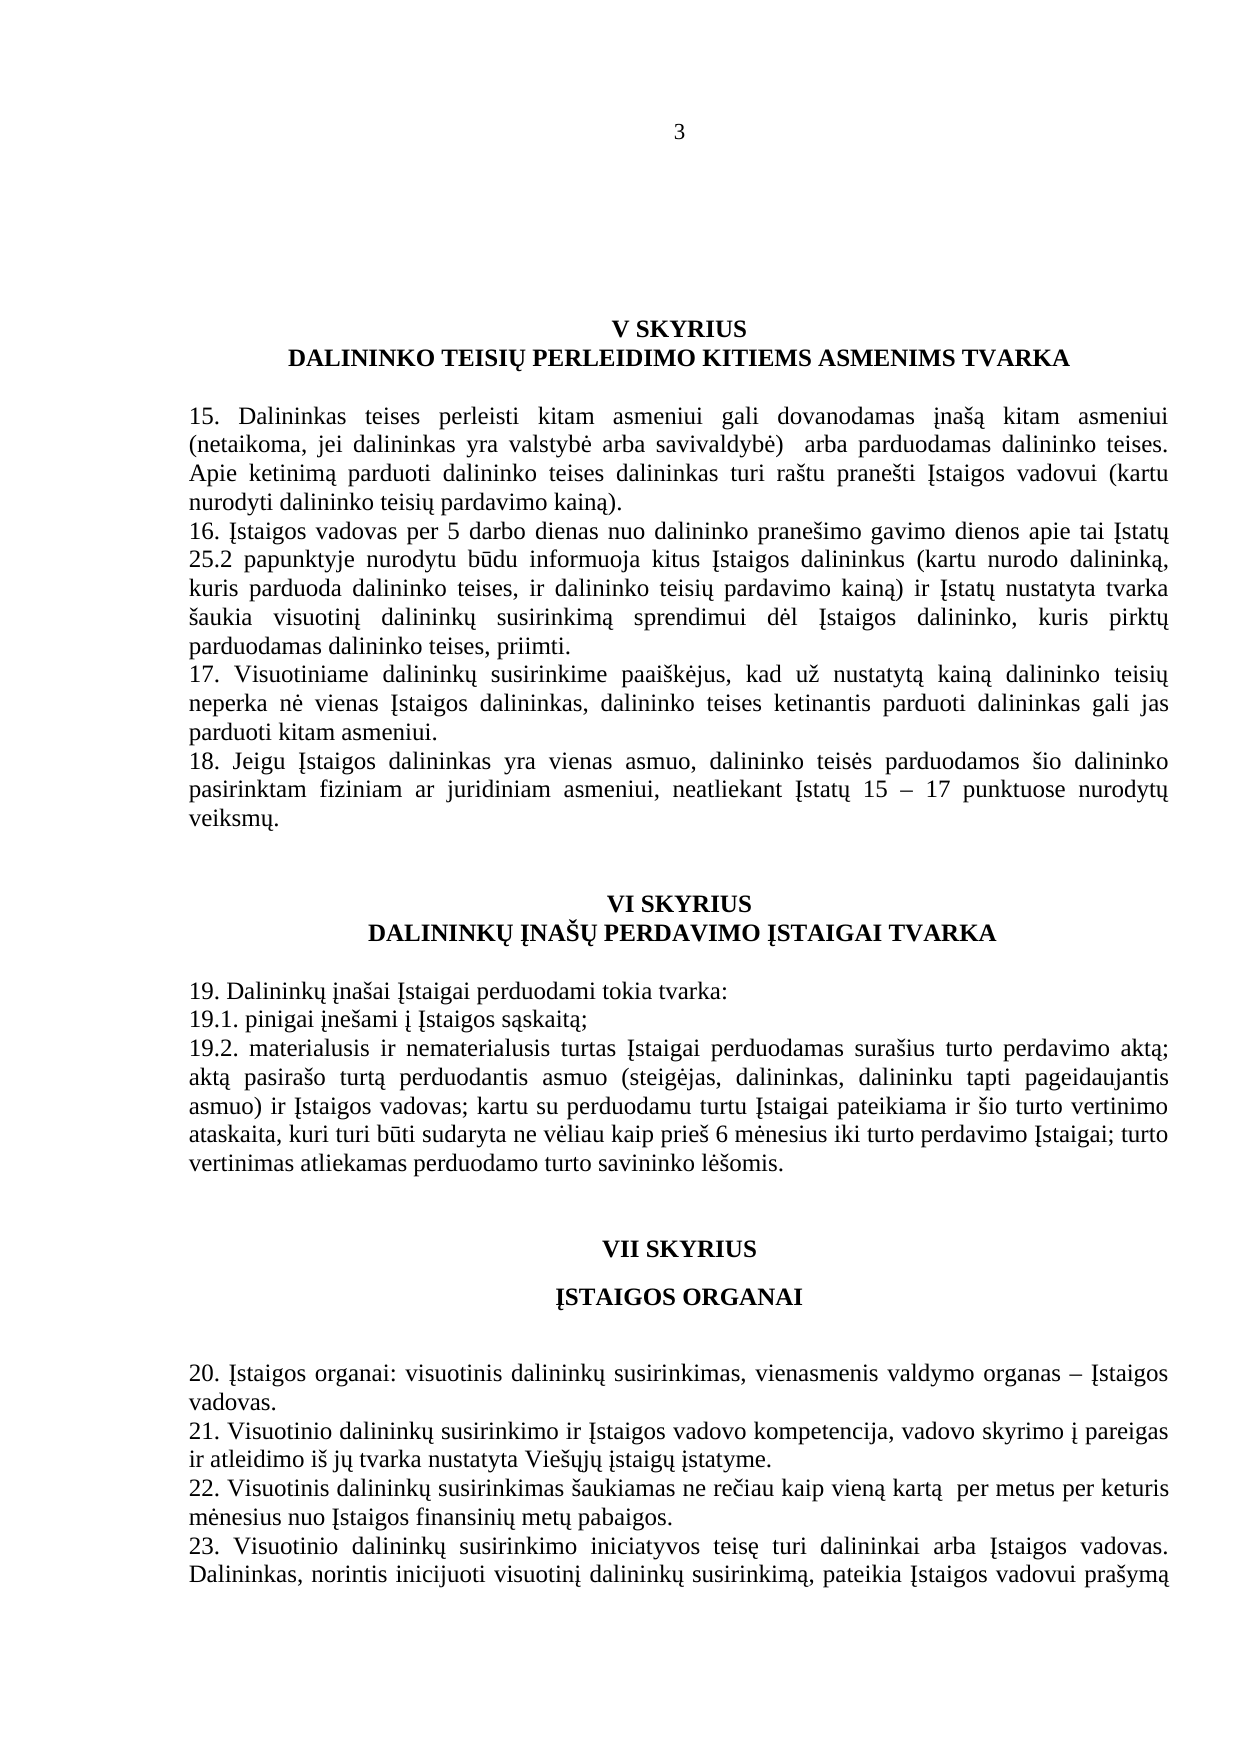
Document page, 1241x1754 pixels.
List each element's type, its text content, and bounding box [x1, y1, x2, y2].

table_cell 18. Jeigu Įstaigos dalininkas yra vienas asmuo, dalininko teisės parduodamos šio dalininko pasirinktam fiziniam ar juridiniam asmeniui, neatliekant Įstatų 15 – 17 punktuose nurodytų veiksmų. [177, 746, 1181, 832]
text VII SKYRIUS [177, 1234, 1181, 1263]
text DALININKŲ ĮNAŠŲ PERDAVIMO ĮSTAIGAI TVARKA [177, 918, 1181, 947]
text V SKYRIUS [177, 314, 1181, 343]
table_header 19. Dalininkų įnašai Įstaigai perduodami tokia tvarka: 19.1. pinigai įnešami į Įstaigos sąskaitą; 19.2. materialusis ir nematerialusis turtas Įstaigai perduodamas surašius turto perdavimo aktą; aktą pasirašo turtą perduodantis asmuo (steigėjas, dalininkas, dalininku tapti pageidaujantis asmuo) ir Įstaigos vadovas; kartu su perduodamu turtu Įstaigai pateikiama ir šio turto vertinimo ataskaita, kuri turi būti sudaryta ne vėliau kaip prieš 6 mėnesius iki turto perdavimo Įstaigai; turto vertinimas atliekamas perduodamo turto savininko lėšomis. [177, 976, 1181, 1177]
table_cell 16. Įstaigos vadovas per 5 darbo dienas nuo dalininko pranešimo gavimo dienos apie tai Įstatų 25.2 papunktyje nurodytu būdu informuoja kitus Įstaigos dalininkus (kartu nurodo dalininką, kuris parduoda dalininko teises, ir dalininko teisių pardavimo kainą) ir Įstatų nustatyta tvarka šaukia visuotinį dalininkų susirinkimą sprendimui dėl Įstaigos dalininko, kuris pirktų parduodamas dalininko teises, priimti. [177, 516, 1181, 659]
text DALININKO TEISIŲ PERLEIDIMO KITIEMS ASMENIMS TVARKA [177, 343, 1181, 372]
table_header 15. Dalininkas teises perleisti kitam asmeniui gali dovanodamas įnašą kitam asmeniui (netaikoma, jei dalininkas yra valstybė arba savivaldybė) arba parduodamas dalininko teises. Apie ketinimą parduoti dalininko teises dalininkas turi raštu pranešti Įstaigos vadovui (kartu nurodyti dalininko teisių pardavimo kainą). [177, 401, 1181, 516]
table_cell 17. Visuotiniame dalininkų susirinkime paaiškėjus, kad už nustatytą kainą dalininko teisių neperka nė vienas Įstaigos dalininkas, dalininko teises ketinantis parduoti dalininkas gali jas parduoti kitam asmeniui. [177, 660, 1181, 746]
text ĮSTAIGOS ORGANAI [177, 1282, 1181, 1311]
table_header 20. Įstaigos organai: visuotinis dalininkų susirinkimas, vienasmenis valdymo organas – Įstaigos vadovas. 21. Visuotinio dalininkų susirinkimo ir Įstaigos vadovo kompetencija, vadovo skyrimo į pareigas ir atleidimo iš jų tvarka nustatyta Viešųjų įstaigų įstatyme. 22. Visuotinis dalininkų susirinkimas šaukiamas ne rečiau kaip vieną kartą per metus per keturis mėnesius nuo Įstaigos finansinių metų pabaigos. 23. Visuotinio dalininkų susirinkimo iniciatyvos teisę turi dalininkai arba Įstaigos vadovas. Dalininkas, norintis inicijuoti visuotinį dalininkų susirinkimą, pateikia Įstaigos vadovui prašymą [177, 1358, 1181, 1588]
text VI SKYRIUS [177, 889, 1181, 918]
